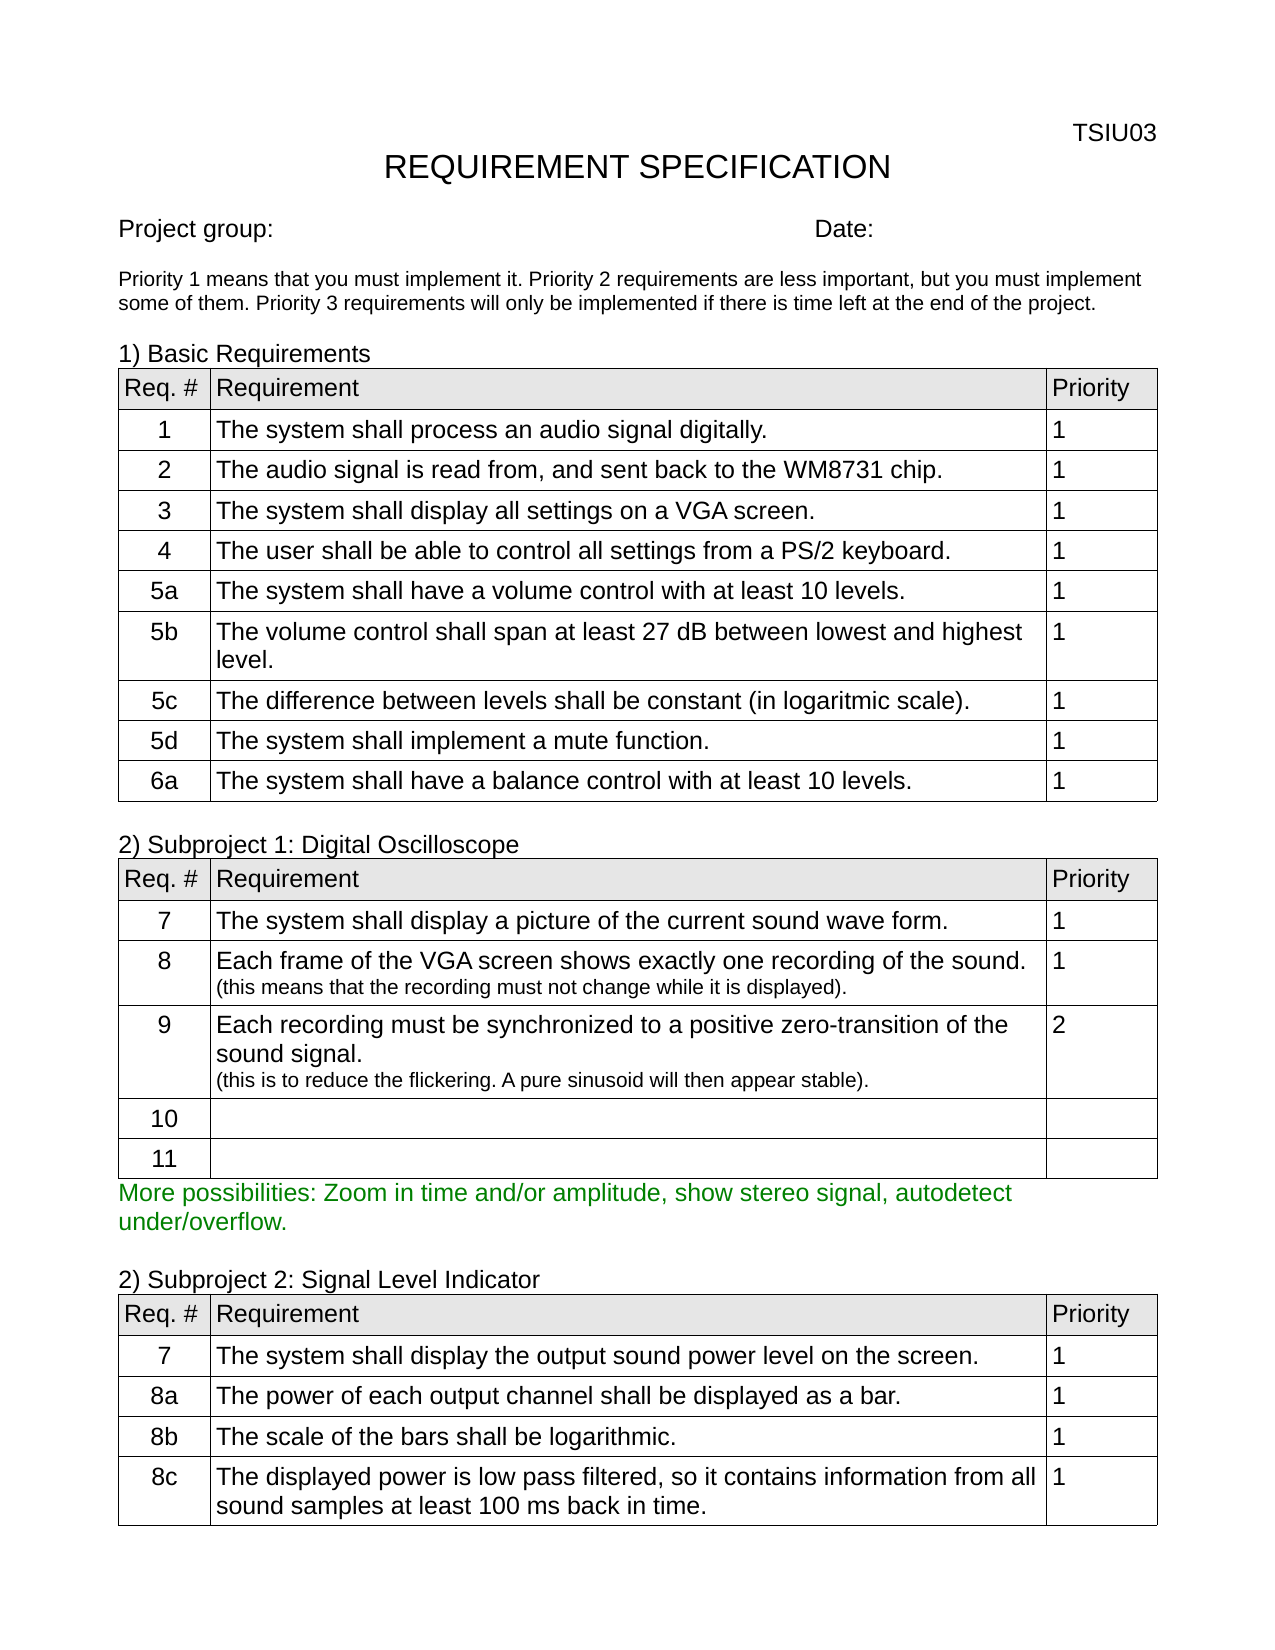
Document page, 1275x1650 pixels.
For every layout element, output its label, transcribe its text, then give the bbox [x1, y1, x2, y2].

text Priority 1 means that you must implement it. Priority 2 requirements are less important, but you must implement some of them. Priority 3 requirements will only be implemented if there is time left at the end of the project. [118, 267, 1157, 315]
table_cell The system shall display all settings on a VGA screen. [211, 491, 1046, 530]
table_cell 1 [1047, 1457, 1157, 1525]
table_cell 1 [1047, 612, 1157, 680]
table_cell 4 [119, 531, 210, 570]
table_cell 1 [1047, 761, 1157, 801]
table_cell 7 [119, 1336, 210, 1376]
table_header Priority [1047, 859, 1157, 900]
table_cell The user shall be able to control all settings from a PS/2 keyboard. [211, 531, 1046, 570]
table_cell 2 [119, 451, 210, 490]
table_cell 1 [1047, 721, 1157, 760]
table_cell 1 [1047, 1417, 1157, 1456]
table_cell 8b [119, 1417, 210, 1456]
table_header Requirement [211, 369, 1046, 409]
text 1) Basic Requirements [118, 339, 1157, 367]
table_cell The audio signal is read from, and sent back to the WM8731 chip. [211, 451, 1046, 490]
table_cell 1 [1047, 1377, 1157, 1416]
text REQUIREMENT SPECIFICATION [118, 147, 1157, 185]
table_cell 10 [119, 1099, 210, 1138]
table_cell 1 [1047, 1336, 1157, 1376]
table_cell The volume control shall span at least 27 dB between lowest and highest level. [211, 612, 1046, 680]
table_cell 1 [1047, 531, 1157, 570]
text 2) Subproject 2: Signal Level Indicator [118, 1265, 1157, 1293]
table_cell The system shall have a balance control with at least 10 levels. [211, 761, 1046, 801]
table_header Requirement [211, 859, 1046, 900]
table_cell 5a [119, 571, 210, 611]
table_cell The scale of the bars shall be logarithmic. [211, 1417, 1046, 1456]
table_header Req. # [119, 859, 210, 900]
table_cell 7 [119, 901, 210, 940]
table_cell 3 [119, 491, 210, 530]
table_cell Each frame of the VGA screen shows exactly one recording of the sound. (this means that the recording must not change while it is displayed). [211, 941, 1046, 1005]
table_cell 1 [1047, 451, 1157, 490]
table_cell 11 [119, 1139, 210, 1178]
table_cell [1047, 1139, 1157, 1178]
table_cell [1047, 1099, 1157, 1138]
table_cell The system shall implement a mute function. [211, 721, 1046, 760]
text TSIU03 [118, 118, 1157, 147]
table_cell 1 [1047, 941, 1157, 1005]
table_cell 8c [119, 1457, 210, 1525]
table_cell 1 [1047, 901, 1157, 940]
table_cell The system shall display a picture of the current sound wave form. [211, 901, 1046, 940]
table_cell 5b [119, 612, 210, 680]
table_cell 1 [1047, 491, 1157, 530]
table_cell The system shall have a volume control with at least 10 levels. [211, 571, 1046, 611]
table_cell The difference between levels shall be constant (in logaritmic scale). [211, 681, 1046, 720]
table_cell The system shall display the output sound power level on the screen. [211, 1336, 1046, 1376]
table_cell [211, 1139, 1046, 1178]
table_cell The displayed power is low pass filtered, so it contains information from all sound samples at least 100 ms back in time. [211, 1457, 1046, 1525]
table_cell 1 [119, 410, 210, 449]
table_cell [211, 1099, 1046, 1138]
table_cell 8 [119, 941, 210, 1005]
table_header Req. # [119, 1295, 210, 1335]
table_cell 2 [1047, 1006, 1157, 1098]
table_cell The power of each output channel shall be displayed as a bar. [211, 1377, 1046, 1416]
table_cell 6a [119, 761, 210, 801]
table_cell The system shall process an audio signal digitally. [211, 410, 1046, 449]
table_cell 1 [1047, 571, 1157, 611]
table_cell Each recording must be synchronized to a positive zero-transition of the sound signal. (this is to reduce the flickering. A pure sinusoid will then appear stable). [211, 1006, 1046, 1098]
text 2) Subproject 1: Digital Oscilloscope [118, 829, 1157, 858]
text Project group: Date: [118, 214, 1157, 243]
table_cell 1 [1047, 681, 1157, 720]
table_header Requirement [211, 1295, 1046, 1335]
table_cell 1 [1047, 410, 1157, 449]
table_header Priority [1047, 1295, 1157, 1335]
table_header Priority [1047, 369, 1157, 409]
table_cell 9 [119, 1006, 210, 1098]
text More possibilities: Zoom in time and/or amplitude, show stereo signal, autodetect under/overflow. [118, 1179, 1157, 1236]
table_header Req. # [119, 369, 210, 409]
table_cell 5d [119, 721, 210, 760]
table_cell 5c [119, 681, 210, 720]
table_cell 8a [119, 1377, 210, 1416]
